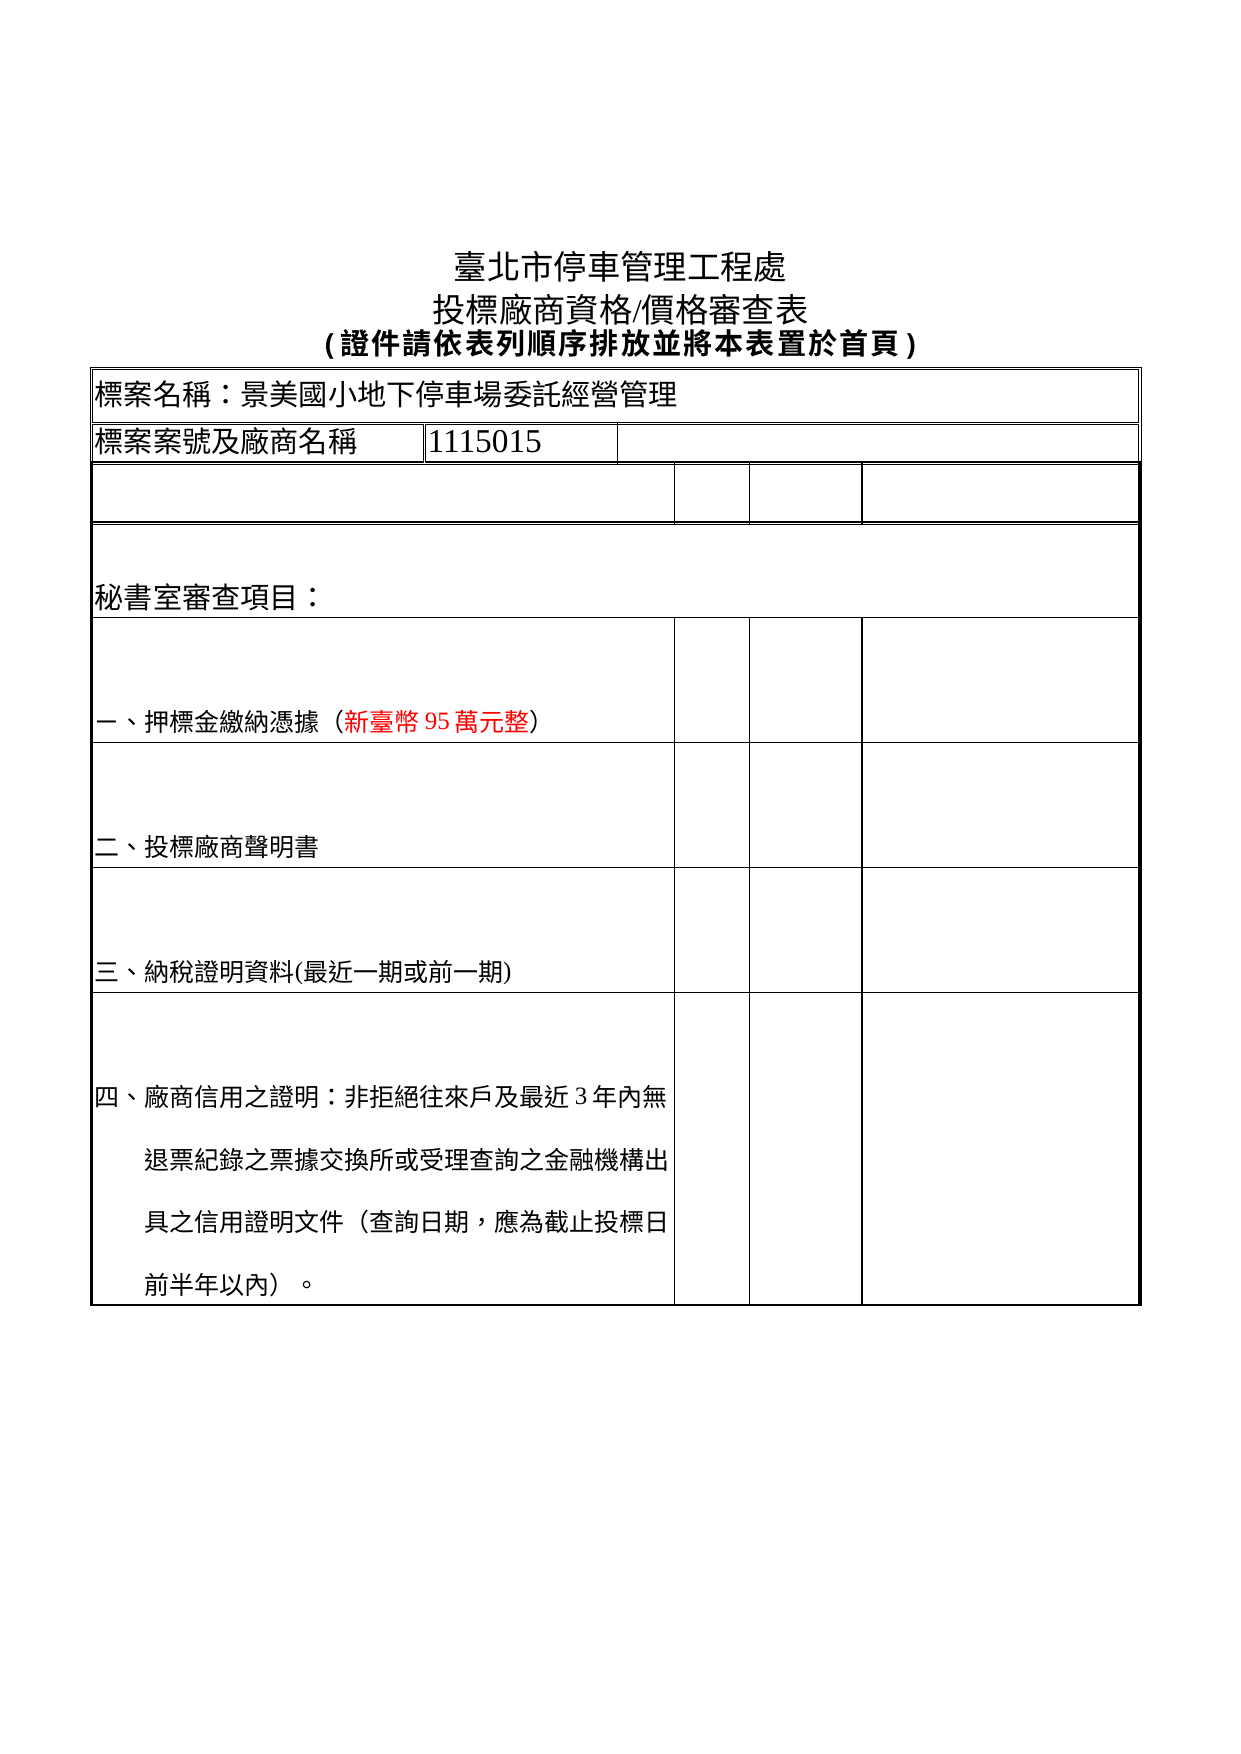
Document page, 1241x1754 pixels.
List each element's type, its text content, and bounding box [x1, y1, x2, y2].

table_cell [675, 993, 749, 1304]
table_cell [675, 743, 749, 867]
table_cell [863, 743, 1138, 867]
table_cell 證件封內應附之文件 [93, 465, 674, 521]
table_cell [863, 868, 1138, 992]
table_cell ㄧ、押標金繳納憑據（新臺幣95萬元整） [93, 618, 674, 742]
table_cell [750, 868, 861, 992]
table_cell [750, 618, 861, 742]
table_cell 標案案號及廠商名稱 [93, 425, 423, 461]
table_cell 合格 [675, 465, 749, 521]
table_header 標案名稱：景美國小地下停車場委託經營管理 [93, 370, 1138, 422]
text (證件請依表列順序排放並將本表置於首頁) [59, 329, 1181, 360]
table_cell 1115015 [426, 425, 617, 461]
table_cell [863, 993, 1138, 1304]
table_cell [750, 993, 861, 1304]
table_cell 不合格 [750, 465, 861, 521]
table_cell [750, 743, 861, 867]
text 投標廠商資格/價格審查表 [59, 298, 1181, 329]
table_cell 三、納稅證明資料(最近一期或前一期) [93, 868, 674, 992]
table_cell [618, 425, 1138, 461]
table_cell [863, 618, 1138, 742]
table_cell [675, 868, 749, 992]
table_cell [675, 618, 749, 742]
table_cell 四、廠商信用之證明：非拒絕往來戶及最近3年內無退票紀錄之票據交換所或受理查詢之金融機構出具之信用證明文件（查詢日期，應為截止投標日前半年以內）。 [93, 993, 674, 1304]
table_cell 二、投標廠商聲明書 [93, 743, 674, 867]
table_cell 秘書室審查項目： [93, 525, 1138, 617]
text 臺北市停車管理工程處 [59, 254, 1181, 285]
table_cell 備 註 [863, 465, 1138, 521]
